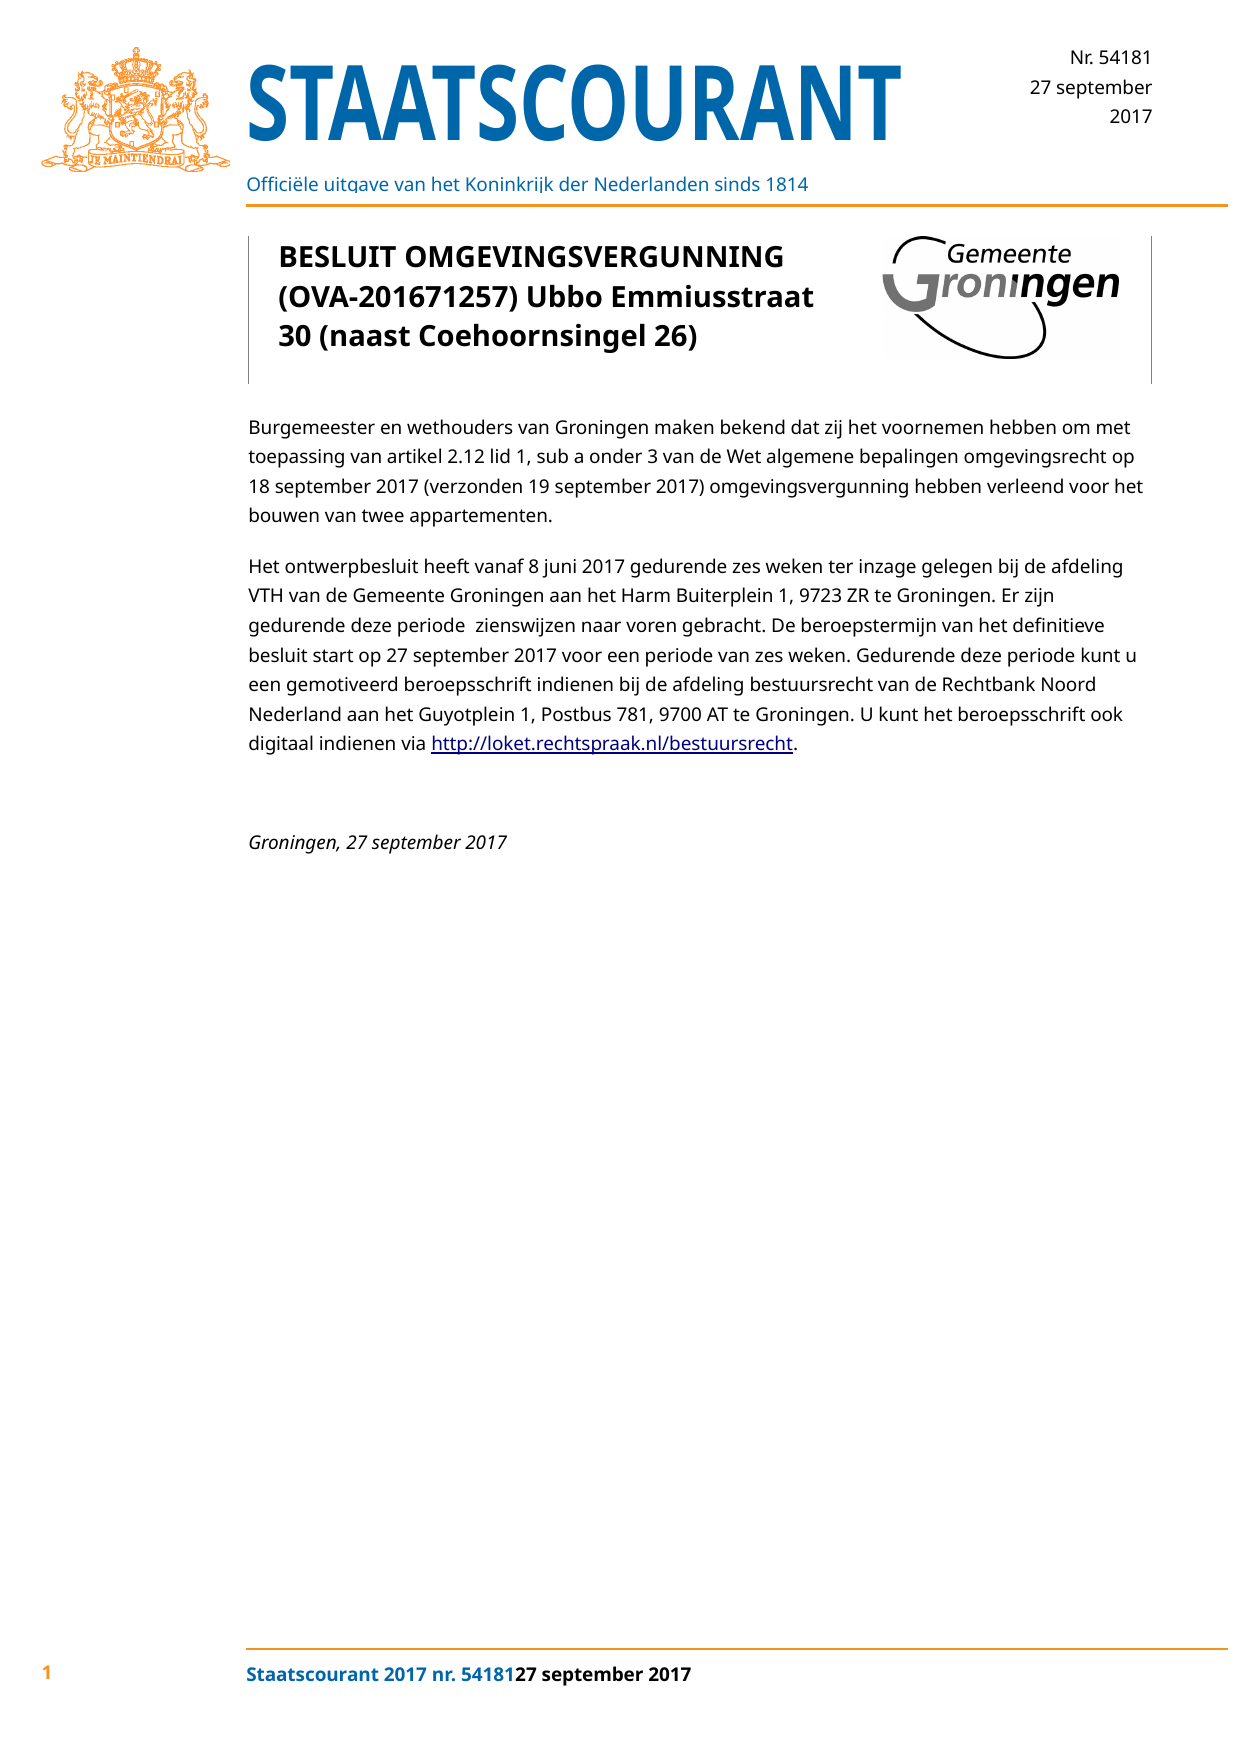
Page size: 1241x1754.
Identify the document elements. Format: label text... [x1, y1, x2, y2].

table_header [1119, 236, 1151, 358]
table_header [850, 359, 1151, 384]
picture [882, 236, 1119, 359]
table_header [850, 236, 882, 358]
text Burgemeester en wethouders van Groningen maken bekend dat zij het voornemen hebben om met toepassing van artikel 2.12 lid 1, sub a onder 3 van de Wet algemene bepalingen omgevingsrecht op 18 september 2017 (verzonden 19 september 2017) omgevingsvergunning hebben verleend voor het bouwen van twee appartementen. [248, 414, 1152, 528]
text Het ontwerpbesluit heeft vanaf 8 juni 2017 gedurende zes weken ter inzage gelegen bij de afdeling VTH van de Gemeente Groningen aan het Harm Buiterplein 1, 9723 ZR te Groningen. Er zijn gedurende deze periode zienswijzen naar voren gebracht. De beroepstermijn van het definitieve besluit start op 27 september 2017 voor een periode van zes weken. Gedurende deze periode kunt u een gemotiveerd beroepsschrift indienen bij de afdeling bestuursrecht van de Rechtbank Noord Nederland aan het Guyotplein 1, Postbus 781, 9700 AT te Groningen. U kunt het beroepsschrift ook digitaal indienen via http://loket.rechtspraak.nl/bestuursrecht. [248, 553, 1152, 756]
text Groningen, 27 september 2017 [248, 829, 1152, 854]
table_header BESLUIT OMGEVINGSVERGUNNING (OVA-201671257) Ubbo Emmiusstraat 30 (naast Coehoornsingel 26) [249, 236, 850, 384]
picture [41, 47, 231, 172]
